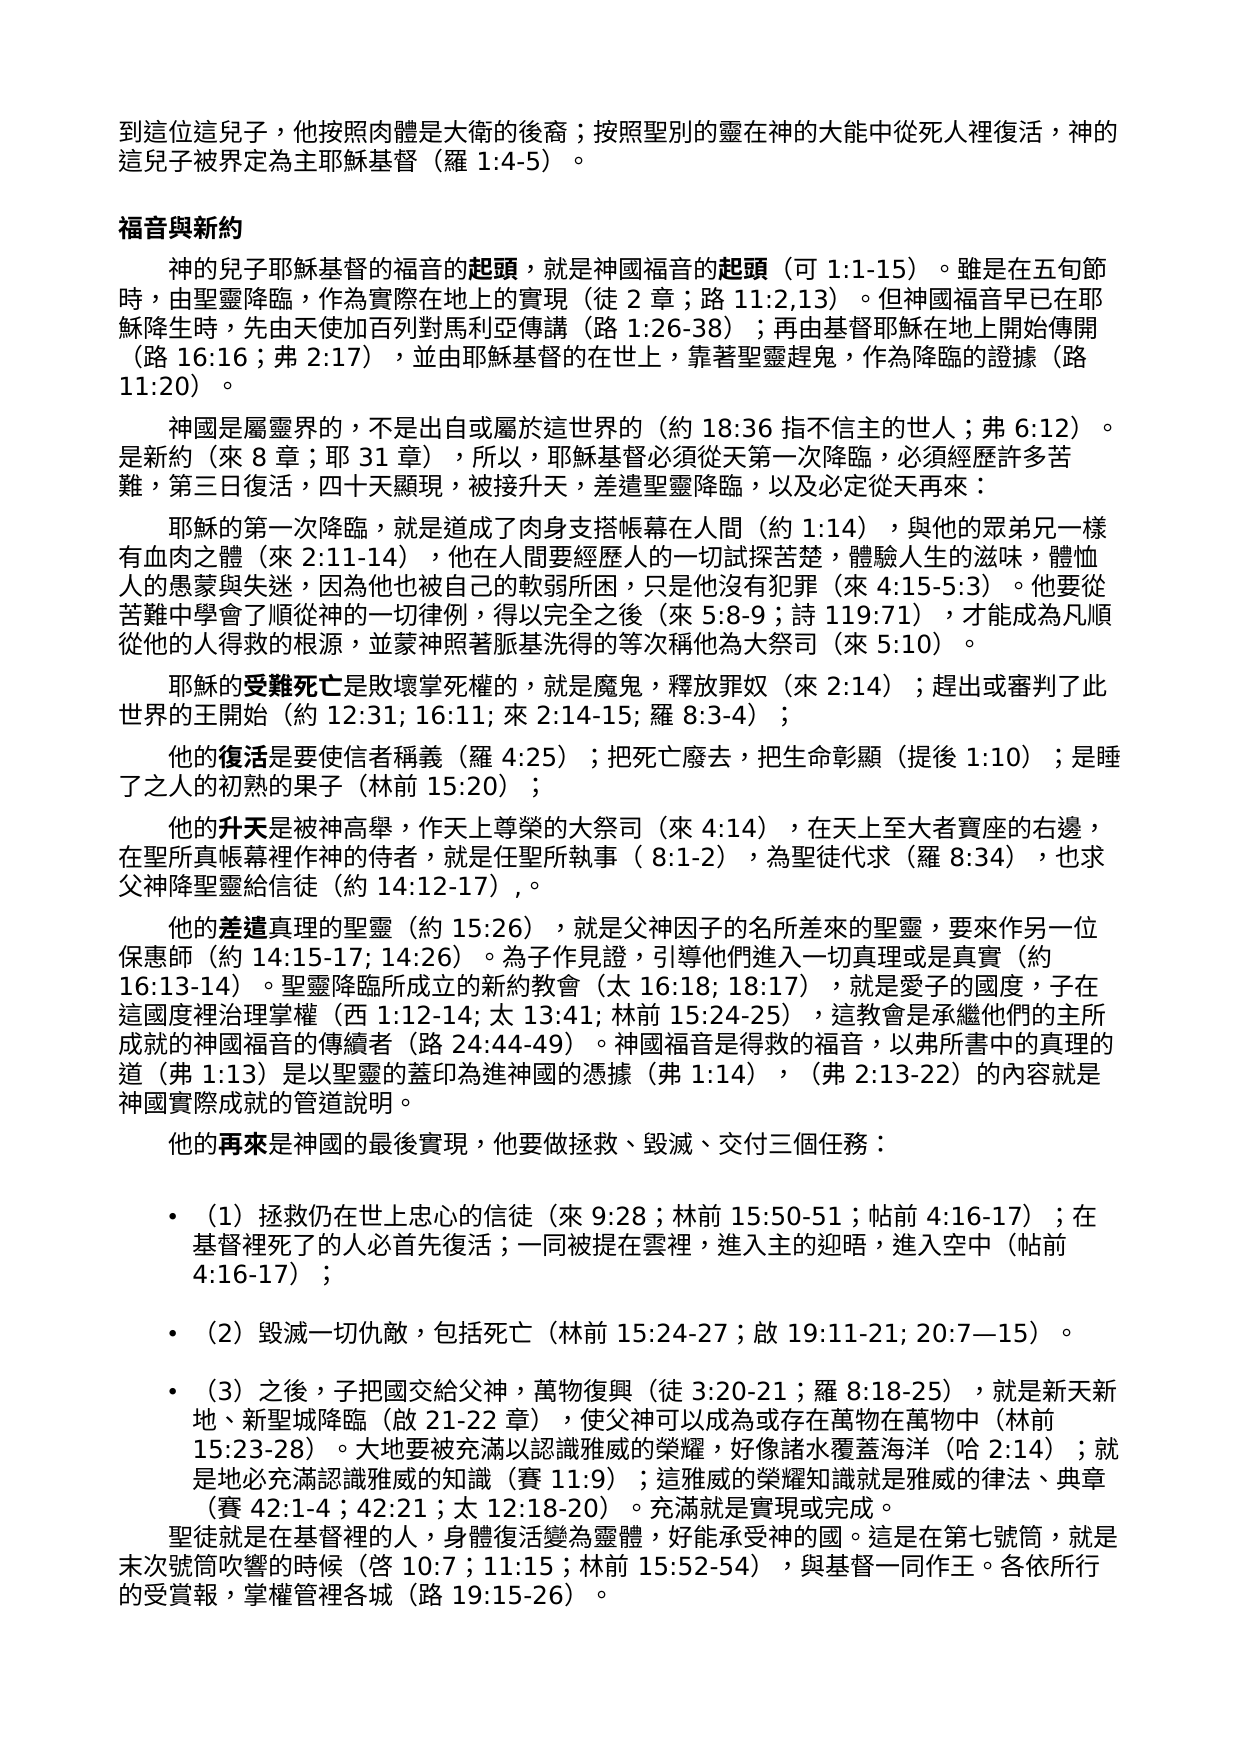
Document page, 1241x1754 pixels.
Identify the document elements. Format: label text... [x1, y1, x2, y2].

text 他的再來是神國的最後實現，他要做拯救、毀滅、交付三個任務： [118, 1131, 1122, 1160]
list （2）毀滅一切仇敵，包括死亡（林前 15:24-27；啟 19:11-21; 20:7—15）。 [177, 1319, 1122, 1348]
list （3）之後，子把國交給父神，萬物復興（徒 3:20-21；羅 8:18-25），就是新天新地、新聖城降臨（啟 21-22 章），使父神可以成為或存在萬物在萬物中（林前 15:23-28）。大地要被充滿以認識雅威的榮耀，好像諸水覆蓋海洋（哈 2:14）；就是地必充滿認識雅威的知識（賽 11:9）；這雅威的榮耀知識就是雅威的律法、典章（賽 42:1-4；42:21；太 12:18-20）。充滿就是實現或完成。 [177, 1377, 1122, 1523]
text 他的差遣真理的聖靈（約 15:26），就是父神因子的名所差來的聖靈，要來作另一位保惠師（約 14:15-17; 14:26）。為子作見證，引導他們進入一切真理或是真實（約 16:13-14）。聖靈降臨所成立的新約教會（太 16:18; 18:17），就是愛子的國度，子在這國度裡治理掌權（西 1:12-14; 太 13:41; 林前 15:24-25），這教會是承繼他們的主所成就的神國福音的傳續者（路 24:44-49）。神國福音是得救的福音，以弗所書中的真理的道（弗 1:13）是以聖靈的蓋印為進神國的憑據（弗 1:14），（弗 2:13-22）的內容就是神國實際成就的管道說明。 [118, 914, 1122, 1118]
text 聖徒就是在基督裡的人，身體復活變為靈體，好能承受神的國。這是在第七號筒，就是末次號筒吹響的時候（啓 10:7；11:15；林前 15:52-54），與基督一同作王。各依所行的受賞報，掌權管裡各城（路 19:15-26）。 [118, 1523, 1122, 1611]
text 耶穌的第一次降臨，就是道成了肉身支搭帳幕在人間（約 1:14），與他的眾弟兄一樣有血肉之體（來 2:11-14），他在人間要經歷人的一切試探苦楚，體驗人生的滋味，體恤人的愚蒙與失迷，因為他也被自己的軟弱所困，只是他沒有犯罪（來 4:15-5:3）。他要從苦難中學會了順從神的一切律例，得以完全之後（來 5:8-9；詩 119:71），才能成為凡順從他的人得救的根源，並蒙神照著脈基洗得的等次稱他為大祭司（來 5:10）。 [118, 514, 1122, 660]
text 他的升天是被神高舉，作天上尊榮的大祭司（來 4:14），在天上至大者寶座的右邊，在聖所真帳幕裡作神的侍者，就是任聖所執事（ 8:1-2），為聖徒代求（羅 8:34），也求父神降聖靈給信徒（約 14:12-17）,。 [118, 814, 1122, 901]
text 他的復活是要使信者稱義（羅 4:25）；把死亡廢去，把生命彰顯（提後 1:10）；是睡了之人的初熟的果子（林前 15:20）； [118, 743, 1122, 801]
text 耶穌的受難死亡是敗壞掌死權的，就是魔鬼，釋放罪奴（來 2:14）；趕出或審判了此世界的王開始（約 12:31; 16:11; 來 2:14-15; 羅 8:3-4）； [118, 672, 1122, 731]
text 到這位這兒子，他按照肉體是大衛的後裔；按照聖別的靈在神的大能中從死人裡復活，神的這兒子被界定為主耶穌基督（羅 1:4-5）。 [118, 118, 1122, 176]
text 神國是屬靈界的，不是出自或屬於這世界的（約 18:36 指不信主的世人；弗 6:12）。是新約（來 8 章；耶 31 章），所以，耶穌基督必須從天第一次降臨，必須經歷許多苦難，第三日復活，四十天顯現，被接升天，差遣聖靈降臨，以及必定從天再來： [118, 414, 1122, 501]
subtitle 福音與新約 [118, 214, 1122, 243]
list （1）拯救仍在世上忠心的信徒（來 9:28；林前 15:50-51；帖前 4:16-17）；在基督裡死了的人必首先復活；一同被提在雲裡，進入主的迎晤，進入空中（帖前 4:16-17）； [177, 1202, 1122, 1289]
text 神的兒子耶穌基督的福音的起頭，就是神國福音的起頭（可 1:1-15）。雖是在五旬節時，由聖靈降臨，作為實際在地上的實現（徒 2 章；路 11:2,13）。但神國福音早已在耶穌降生時，先由天使加百列對馬利亞傳講（路 1:26-38）；再由基督耶穌在地上開始傳開（路 16:16；弗 2:17），並由耶穌基督的在世上，靠著聖靈趕鬼，作為降臨的證據（路 11:20）。 [118, 256, 1122, 401]
